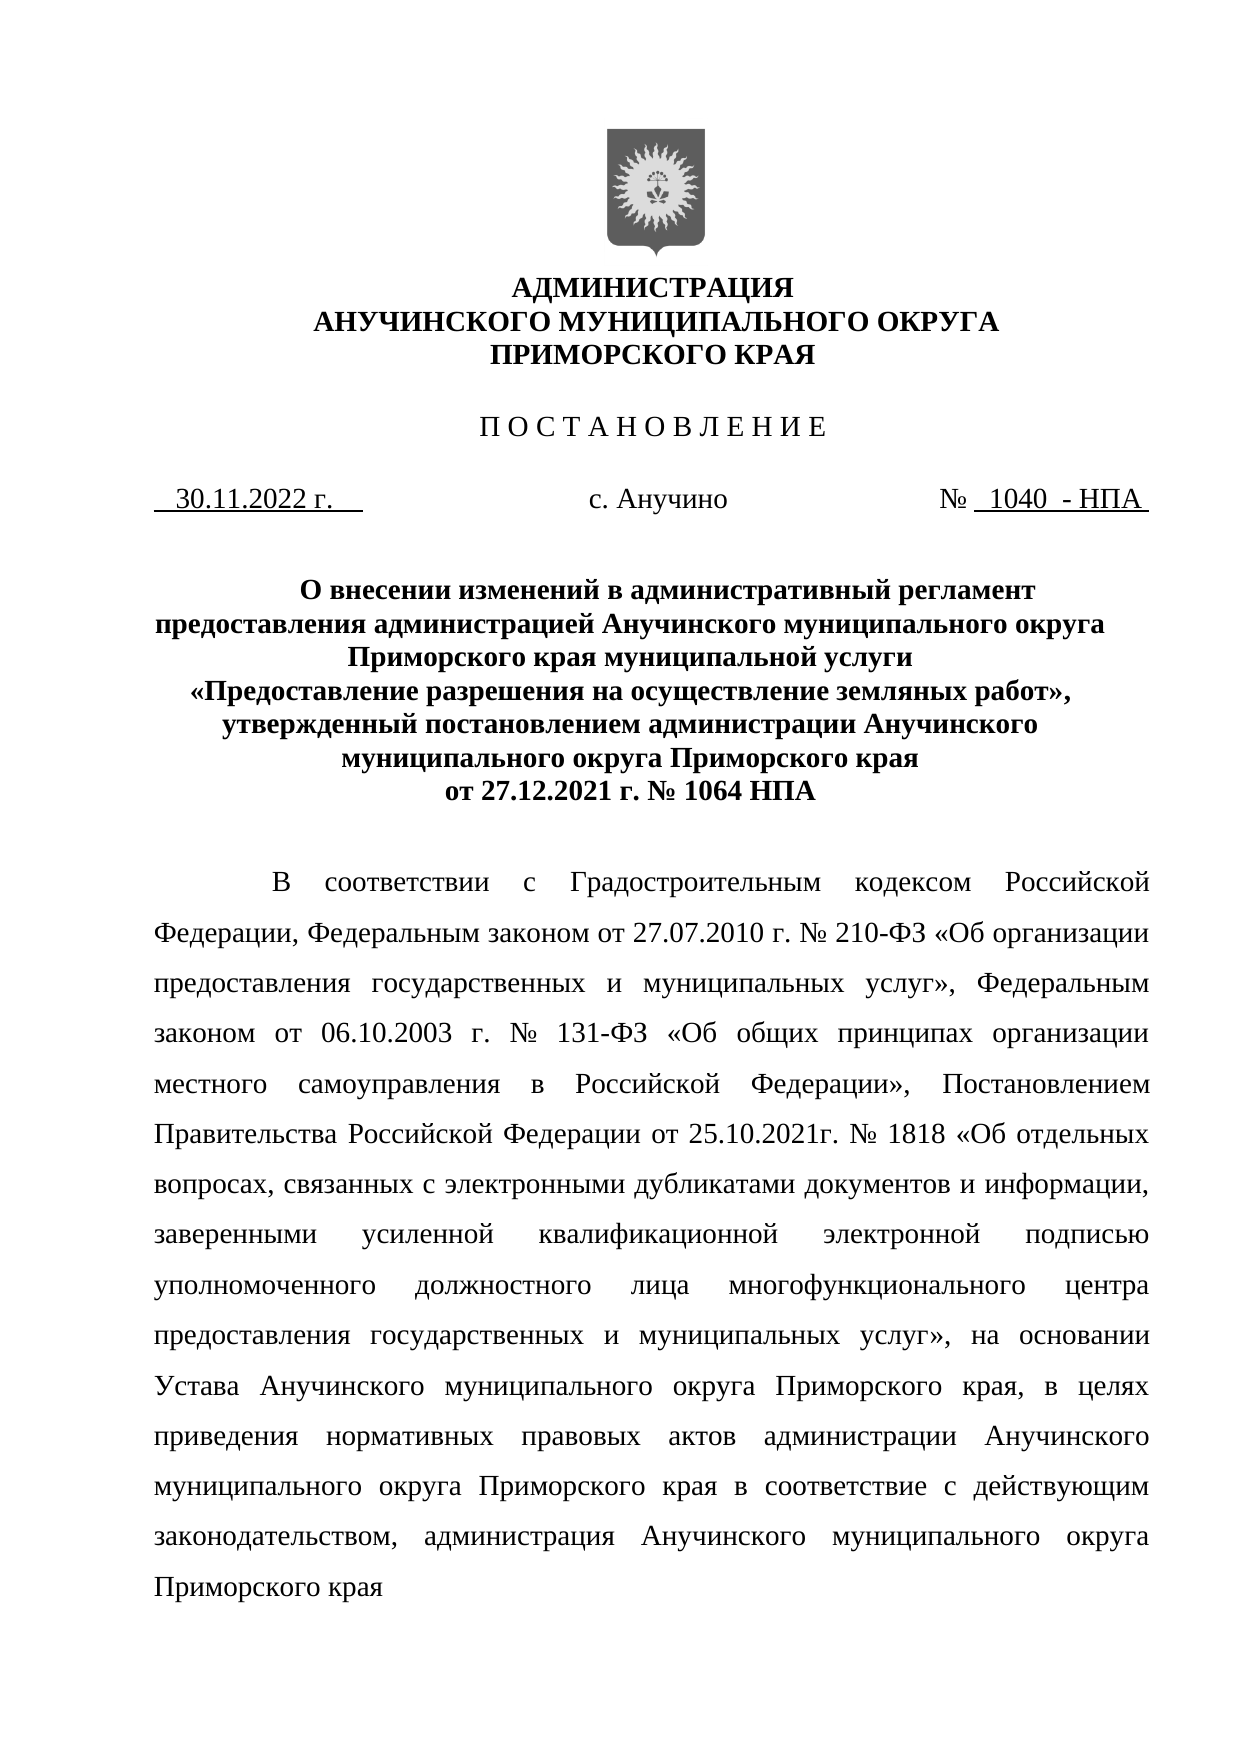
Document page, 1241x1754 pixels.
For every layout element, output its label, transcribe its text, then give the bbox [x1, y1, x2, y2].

text 30.11.2022 г. с. Анучино № 1040 - НПА [153, 481, 1152, 515]
text ПРИМОРСКОГО КРАЯ [153, 337, 1152, 371]
text О внесении изменений в административный регламент предоставления администрацией Анучинского муниципального округа Приморского края муниципальной услуги «Предоставление разрешения на осуществление земляных работ», утвержденный постановлением администрации Анучинского муниципального округа Приморского края от 27.12.2021 г. № 1064 НПА [153, 572, 1107, 807]
subtitle П О С Т А Н О В Л Е Н И Е [153, 409, 1152, 443]
picture [603, 118, 708, 266]
text В соответствии с Градостроительным кодексом Российской Федерации, Федеральным законом от 27.07.2010 г. № 210-ФЗ «Об организации предоставления государственных и муниципальных услуг», Федеральным законом от 06.10.2003 г. № 131-ФЗ «Об общих принципах организации местного самоуправления в Российской Федерации», Постановлением Правительства Российской Федерации от 25.10.2021г. № 1818 «Об отдельных вопросах, связанных с электронными дубликатами документов и информации, заверенными усиленной квалификационной электронной подписью уполномоченного должностного лица многофункционального центра предоставления государственных и муниципальных услуг», на основании Устава Анучинского муниципального округа Приморского края, в целях приведения нормативных правовых актов администрации Анучинского муниципального округа Приморского края в соответствие с действующим законодательством, администрация Анучинского муниципального округа Приморского края [153, 864, 1150, 1602]
text АДМИНИСТРАЦИЯ [153, 270, 1152, 304]
text АНУЧИНСКОГО МУНИЦИПАЛЬНОГО ОКРУГА [153, 304, 1152, 337]
